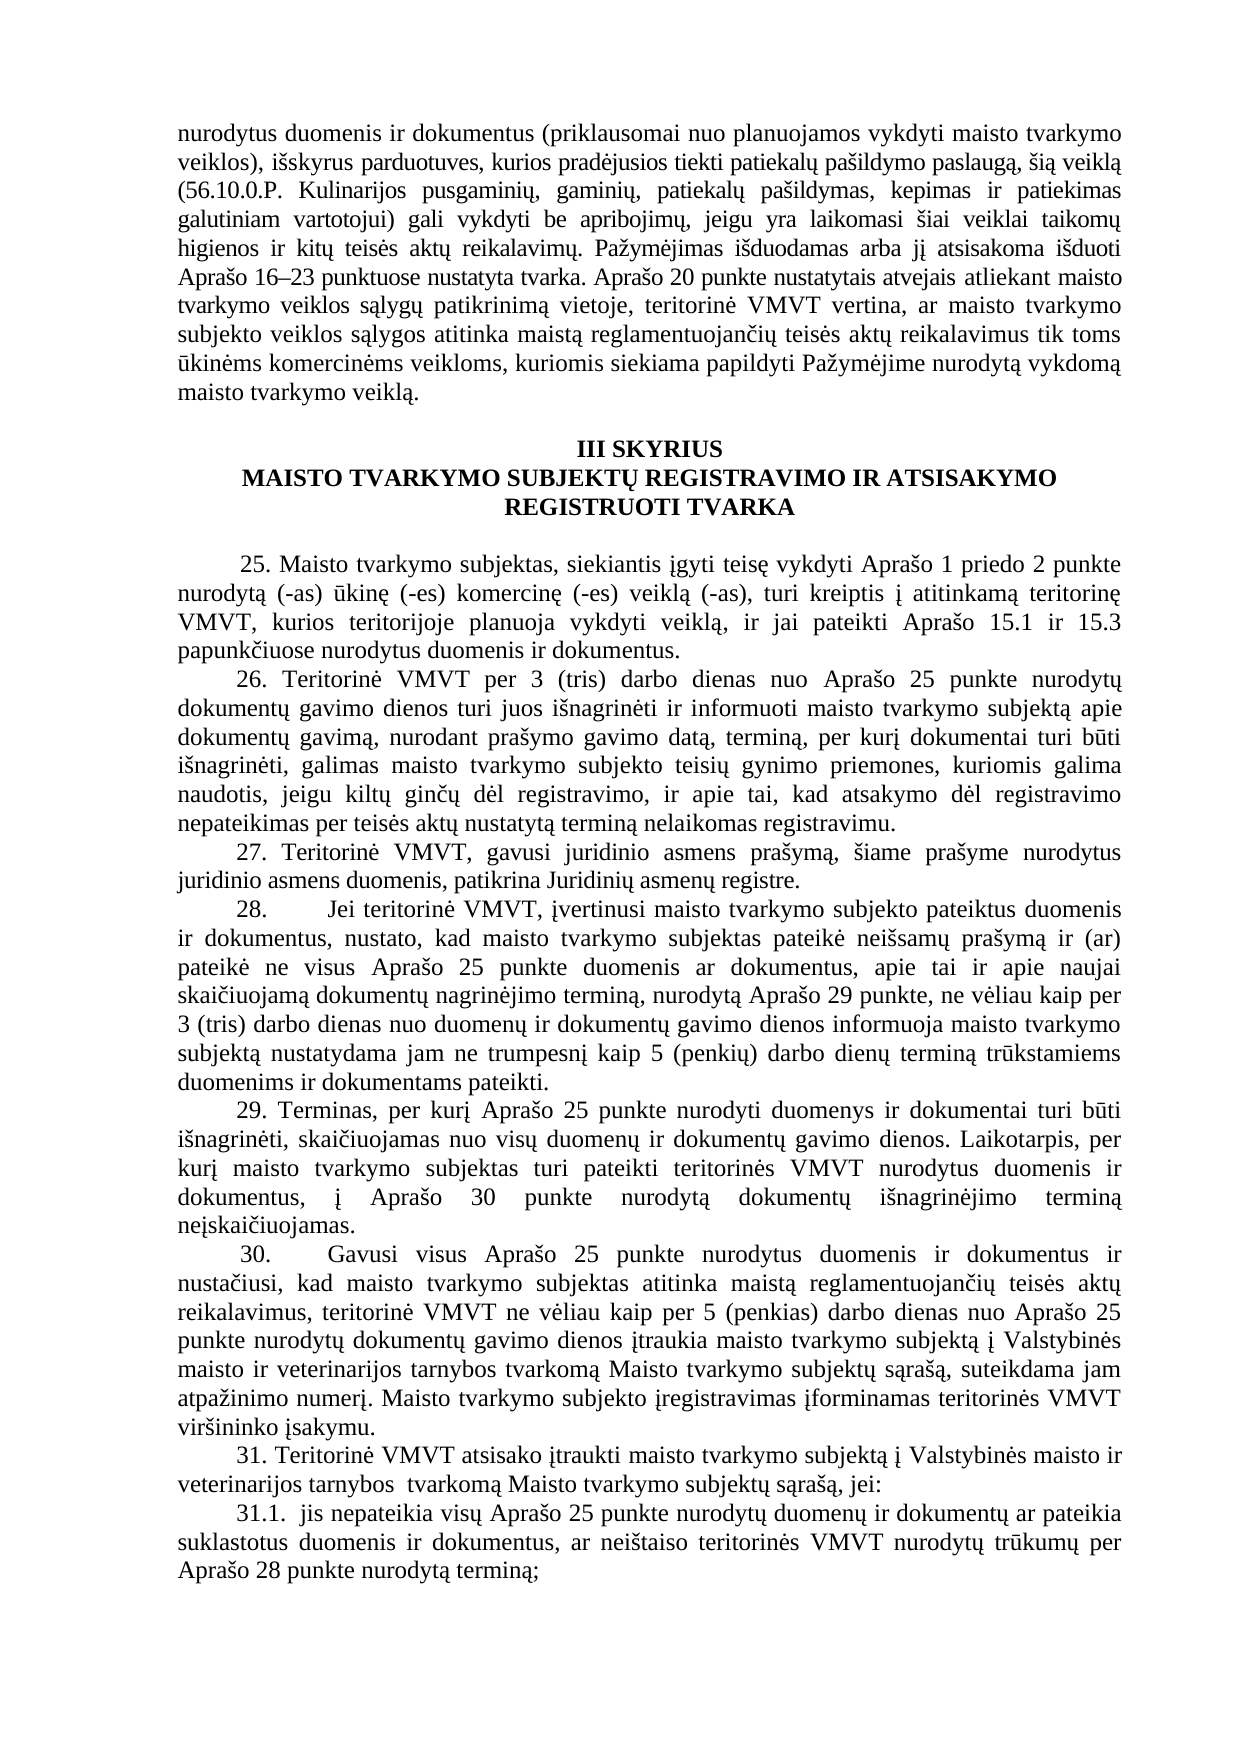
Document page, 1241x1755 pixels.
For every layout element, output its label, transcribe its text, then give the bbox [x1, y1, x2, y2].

text 30. Gavusi visus Aprašo 25 punkte nurodytus duomenis ir dokumentus ir nustačiusi, kad maisto tvarkymo subjektas atitinka maistą reglamentuojančių teisės aktų reikalavimus, teritorinė VMVT ne vėliau kaip per 5 (penkias) darbo dienas nuo Aprašo 25 punkte nurodytų dokumentų gavimo dienos įtraukia maisto tvarkymo subjektą į Valstybinės maisto ir veterinarijos tarnybos tvarkomą Maisto tvarkymo subjektų sąrašą, suteikdama jam atpažinimo numerį. Maisto tvarkymo subjekto įregistravimas įforminamas teritorinės VMVT viršininko įsakymu. [177, 1239, 1122, 1441]
text III SKYRIUS [177, 434, 1122, 463]
text 29. Terminas, per kurį Aprašo 25 punkte nurodyti duomenys ir dokumentai turi būti išnagrinėti, skaičiuojamas nuo visų duomenų ir dokumentų gavimo dienos. Laikotarpis, per kurį maisto tvarkymo subjektas turi pateikti teritorinės VMVT nurodytus duomenis ir dokumentus, į Aprašo 30 punkte nurodytą dokumentų išnagrinėjimo terminą neįskaičiuojamas. [177, 1096, 1122, 1239]
text nurodytus duomenis ir dokumentus (priklausomai nuo planuojamos vykdyti maisto tvarkymo veiklos), išskyrus parduotuves, kurios pradėjusios tiekti patiekalų pašildymo paslaugą, šią veiklą (56.10.0.P. Kulinarijos pusgaminių, gaminių, patiekalų pašildymas, kepimas ir patiekimas galutiniam vartotojui) gali vykdyti be apribojimų, jeigu yra laikomasi šiai veiklai taikomų higienos ir kitų teisės aktų reikalavimų. Pažymėjimas išduodamas arba jį atsisakoma išduoti Aprašo 16–23 punktuose nustatyta tvarka. Aprašo 20 punkte nustatytais atvejais atliekant maisto tvarkymo veiklos sąlygų patikrinimą vietoje, teritorinė VMVT vertina, ar maisto tvarkymo subjekto veiklos sąlygos atitinka maistą reglamentuojančių teisės aktų reikalavimus tik toms ūkinėms komercinėms veikloms, kuriomis siekiama papildyti Pažymėjime nurodytą vykdomą maisto tvarkymo veiklą. [177, 118, 1122, 406]
text 31.1. jis nepateikia visų Aprašo 25 punkte nurodytų duomenų ir dokumentų ar pateikia suklastotus duomenis ir dokumentus, ar neištaiso teritorinės VMVT nurodytų trūkumų per Aprašo 28 punkte nurodytą terminą; [177, 1498, 1122, 1584]
text 27. Teritorinė VMVT, gavusi juridinio asmens prašymą, šiame prašyme nurodytus juridinio asmens duomenis, patikrina Juridinių asmenų registre. [177, 837, 1122, 894]
text MAISTO TVARKYMO SUBJEKTŲ REGISTRAVIMO IR ATSISAKYMO REGISTRUOTI TVARKA [177, 463, 1122, 521]
text 25. Maisto tvarkymo subjektas, siekiantis įgyti teisę vykdyti Aprašo 1 priedo 2 punkte nurodytą (-as) ūkinę (-es) komercinę (-es) veiklą (-as), turi kreiptis į atitinkamą teritorinę VMVT, kurios teritorijoje planuoja vykdyti veiklą, ir jai pateikti Aprašo 15.1 ir 15.3 papunkčiuose nurodytus duomenis ir dokumentus. [177, 549, 1122, 664]
text 28. Jei teritorinė VMVT, įvertinusi maisto tvarkymo subjekto pateiktus duomenis ir dokumentus, nustato, kad maisto tvarkymo subjektas pateikė neišsamų prašymą ir (ar) pateikė ne visus Aprašo 25 punkte duomenis ar dokumentus, apie tai ir apie naujai skaičiuojamą dokumentų nagrinėjimo terminą, nurodytą Aprašo 29 punkte, ne vėliau kaip per 3 (tris) darbo dienas nuo duomenų ir dokumentų gavimo dienos informuoja maisto tvarkymo subjektą nustatydama jam ne trumpesnį kaip 5 (penkių) darbo dienų terminą trūkstamiems duomenims ir dokumentams pateikti. [177, 894, 1122, 1096]
text 26. Teritorinė VMVT per 3 (tris) darbo dienas nuo Aprašo 25 punkte nurodytų dokumentų gavimo dienos turi juos išnagrinėti ir informuoti maisto tvarkymo subjektą apie dokumentų gavimą, nurodant prašymo gavimo datą, terminą, per kurį dokumentai turi būti išnagrinėti, galimas maisto tvarkymo subjekto teisių gynimo priemones, kuriomis galima naudotis, jeigu kiltų ginčų dėl registravimo, ir apie tai, kad atsakymo dėl registravimo nepateikimas per teisės aktų nustatytą terminą nelaikomas registravimu. [177, 664, 1122, 837]
text 31. Teritorinė VMVT atsisako įtraukti maisto tvarkymo subjektą į Valstybinės maisto ir veterinarijos tarnybos tvarkomą Maisto tvarkymo subjektų sąrašą, jei: [177, 1441, 1122, 1498]
